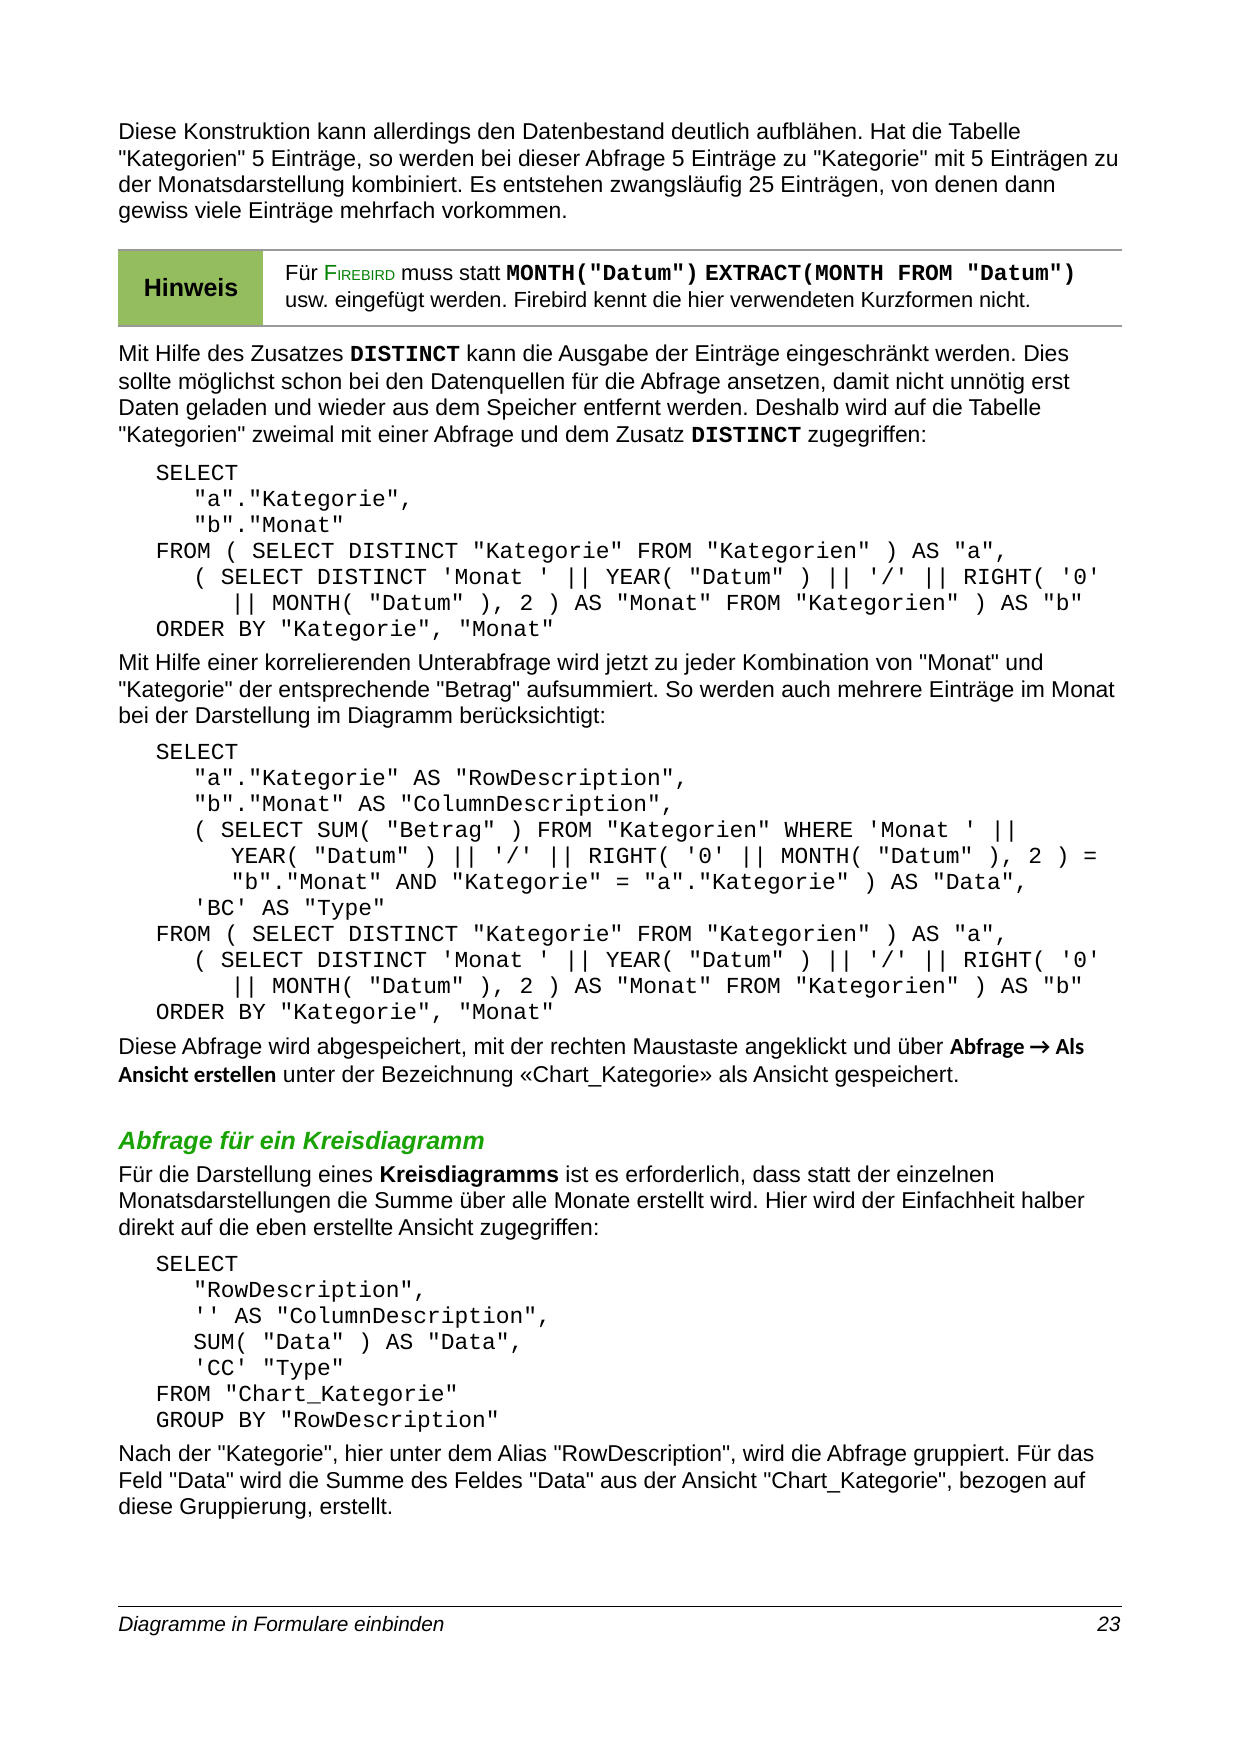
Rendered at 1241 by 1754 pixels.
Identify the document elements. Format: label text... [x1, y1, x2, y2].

text 'BC' AS "Type" [156, 896, 1122, 922]
text ( SELECT DISTINCT 'Monat ' || YEAR( "Datum" ) || '/' || RIGHT( '0' [156, 565, 1122, 591]
text "RowDescription", [156, 1278, 1122, 1304]
text Nach der "Kategorie", hier unter dem Alias "RowDescription", wird die Abfrage gruppiert. Für das Feld "Data" wird die Summe des Feldes "Data" aus der Ansicht "Chart_Kategorie", bezogen auf diese Gruppierung, erstellt. [118, 1440, 1122, 1519]
text "b"."Monat" AS "ColumnDescription", [156, 793, 1122, 818]
text ( SELECT SUM( "Betrag" ) FROM "Kategorien" WHERE 'Monat ' || YEAR( "Datum" ) || '/' || RIGHT( '0' || MONTH( "Datum" ), 2 ) = "b"."Monat" AND "Kategorie" = "a"."Kategorie" ) AS "Data", [156, 818, 1122, 896]
text Diese Konstruktion kann allerdings den Datenbestand deutlich aufblähen. Hat die Tabelle "Kategorien" 5 Einträge, so werden bei dieser Abfrage 5 Einträge zu "Kategorie" mit 5 Einträgen zu der Monatsdarstellung kombiniert. Es entstehen zwangsläufig 25 Einträgen, von denen dann gewiss viele Einträge mehrfach vorkommen. [118, 118, 1122, 223]
text GROUP BY "RowDescription" [156, 1408, 1122, 1434]
text FROM ( SELECT DISTINCT "Kategorie" FROM "Kategorien" ) AS "a", [156, 922, 1122, 948]
text "a"."Kategorie", [156, 487, 1122, 513]
subtitle Abfrage für ein Kreisdiagramm [118, 1126, 1122, 1154]
text FROM "Chart_Kategorie" [156, 1382, 1122, 1408]
text SELECT [156, 1252, 1122, 1278]
text SELECT [156, 741, 1122, 767]
text "b"."Monat" [156, 513, 1122, 539]
text "a"."Kategorie" AS "RowDescription", [156, 767, 1122, 793]
text ( SELECT DISTINCT 'Monat ' || YEAR( "Datum" ) || '/' || RIGHT( '0' [156, 948, 1122, 974]
text Mit Hilfe einer korrelierenden Unterabfrage wird jetzt zu jeder Kombination von "Monat" und "Kategorie" der entsprechende "Betrag" aufsummiert. So werden auch mehrere Einträge im Monat bei der Darstellung im Diagramm berücksichtigt: [118, 649, 1122, 728]
text 'CC' "Type" [156, 1356, 1122, 1382]
table_header Hinweis [118, 251, 263, 325]
table_header Für Firebird muss statt MONTH("Datum") EXTRACT(MONTH FROM "Datum") usw. eingefügt werden. Firebird kennt die hier verwendeten Kurzformen nicht. [264, 251, 1122, 325]
text || MONTH( "Datum" ), 2 ) AS "Monat" FROM "Kategorien" ) AS "b" ORDER BY "Kategorie", "Monat" [156, 591, 1122, 643]
text Mit Hilfe des Zusatzes DISTINCT kann die Ausgabe der Einträge eingeschränkt werden. Dies sollte möglichst schon bei den Datenquellen für die Abfrage ansetzen, damit nicht unnötig erst Daten geladen und wieder aus dem Speicher entfernt werden. Deshalb wird auf die Tabelle "Kategorien" zweimal mit einer Abfrage und dem Zusatz DISTINCT zugegriffen: [118, 339, 1122, 449]
text SELECT [156, 461, 1122, 487]
text || MONTH( "Datum" ), 2 ) AS "Monat" FROM "Kategorien" ) AS "b" ORDER BY "Kategorie", "Monat" [156, 974, 1122, 1026]
text SUM( "Data" ) AS "Data", [156, 1330, 1122, 1356]
text FROM ( SELECT DISTINCT "Kategorie" FROM "Kategorien" ) AS "a", [156, 539, 1122, 565]
text '' AS "ColumnDescription", [156, 1304, 1122, 1330]
text Für die Darstellung eines Kreisdiagramms ist es erforderlich, dass statt der einzelnen Monatsdarstellungen die Summe über alle Monate erstellt wird. Hier wird der Einfachheit halber direkt auf die eben erstellte Ansicht zugegriffen: [118, 1161, 1122, 1240]
text Diese Abfrage wird abgespeichert, mit der rechten Maustaste angeklickt und über Abfrage → Als Ansicht erstellen unter der Bezeichnung «Chart_Kategorie» als Ansicht gespeichert. [118, 1032, 1122, 1088]
